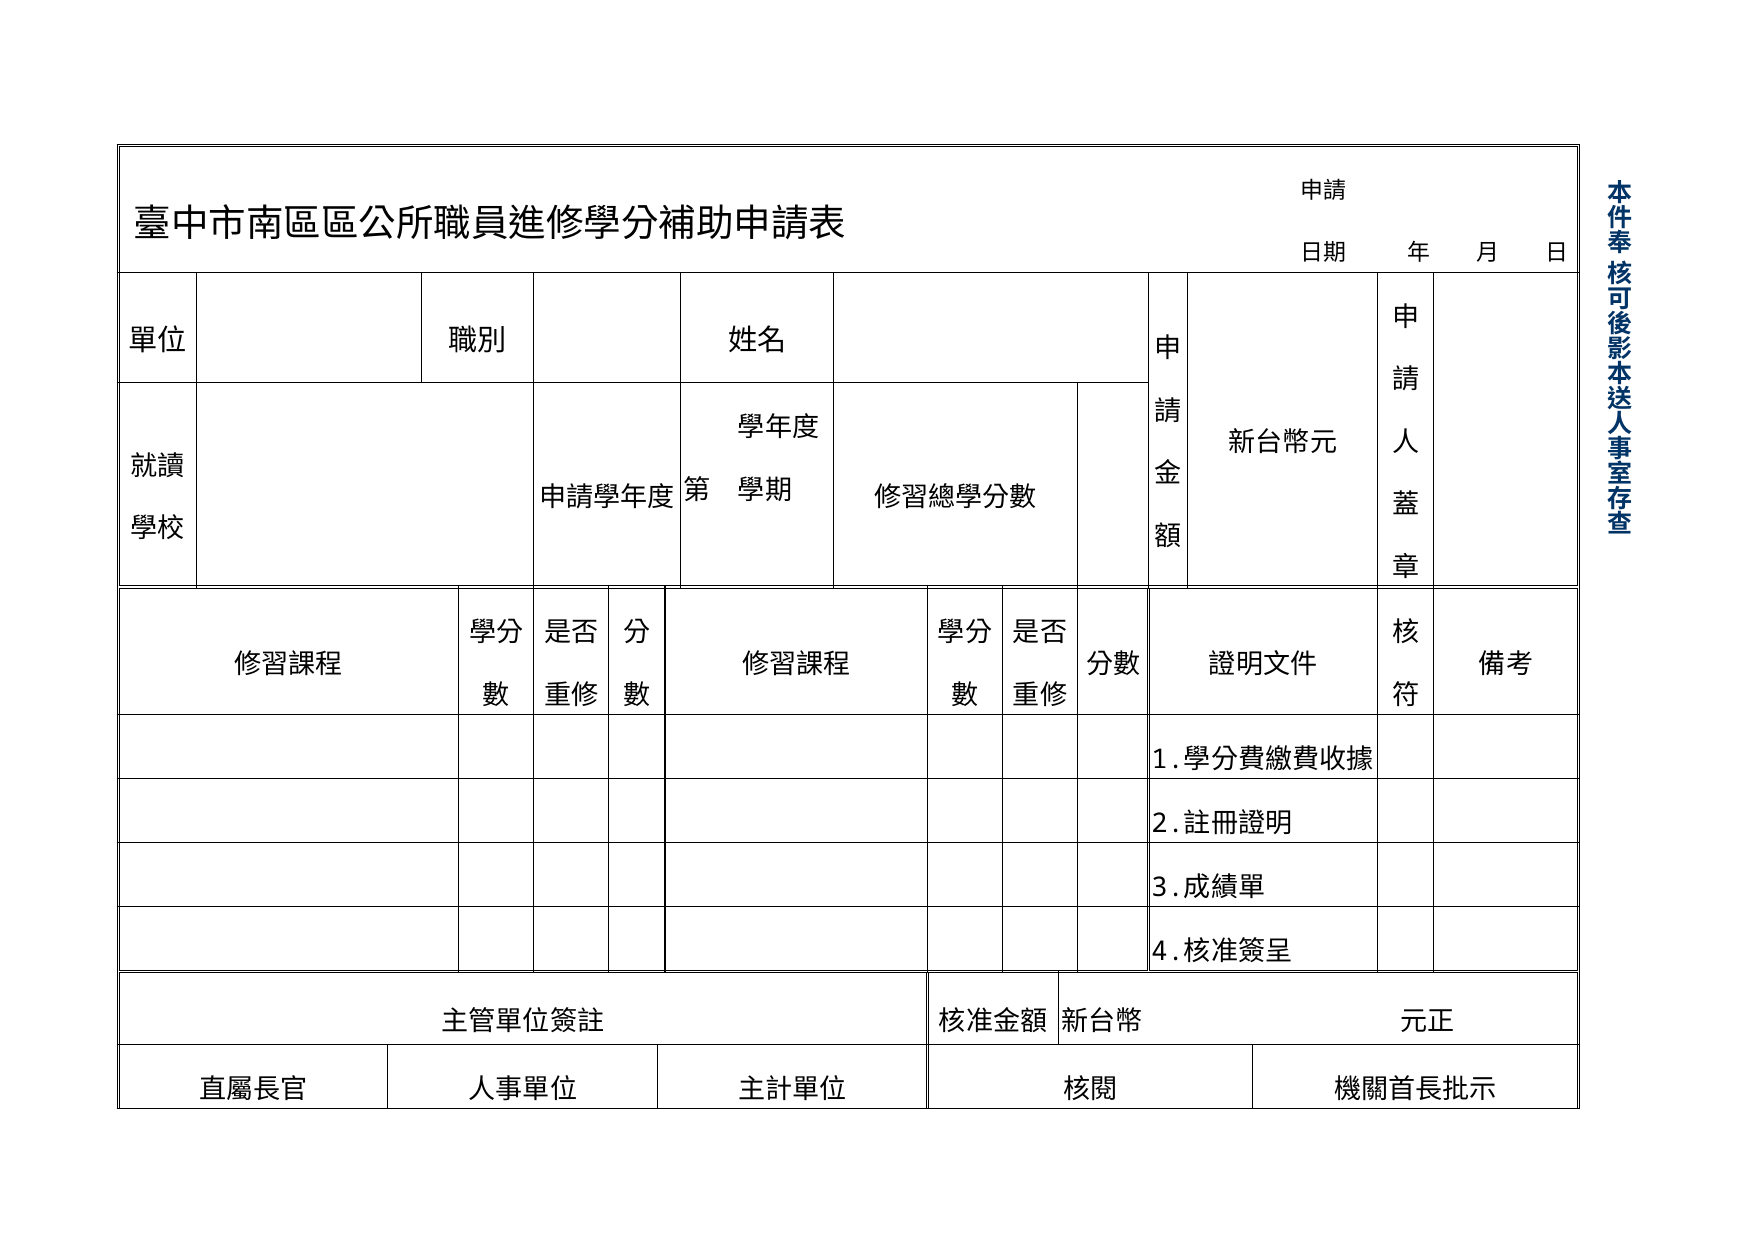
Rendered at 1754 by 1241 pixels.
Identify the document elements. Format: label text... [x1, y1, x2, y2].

table_cell 機關首長批示 [1253, 1045, 1577, 1107]
table_cell 申請人蓋章 [1378, 273, 1433, 585]
table_cell 核閱 [929, 1045, 1252, 1107]
table_cell 4.核准簽呈 [1150, 907, 1377, 970]
table_cell [534, 843, 608, 906]
table_cell [666, 907, 927, 970]
table_header 申請日期 [1289, 147, 1358, 272]
table_cell [928, 843, 1002, 906]
table_cell 核符 [1378, 589, 1433, 713]
table_cell 學分數 [928, 589, 1002, 713]
table_cell [459, 779, 533, 842]
table_cell [534, 907, 608, 970]
table_cell 分數 [609, 589, 664, 713]
table_cell [459, 715, 533, 777]
table_cell [1078, 779, 1147, 842]
table_cell [666, 779, 927, 842]
table_cell [1378, 843, 1433, 906]
table_cell [1434, 715, 1577, 777]
table_cell 人事單位 [388, 1045, 657, 1107]
table_cell 主計單位 [658, 1045, 926, 1107]
table_cell 修習課程 [120, 589, 458, 713]
table_cell 學分數 [459, 589, 533, 713]
table_header 臺中市南區區公所職員進修學分補助申請表 [120, 147, 1288, 272]
table_cell 就讀學校 [120, 383, 196, 585]
table_cell 姓名 [681, 273, 833, 382]
table_cell [459, 907, 533, 970]
table_cell 是否重修 [1003, 589, 1077, 713]
table_cell 3.成績單 [1150, 843, 1377, 906]
table_cell [120, 843, 458, 906]
table_cell [459, 843, 533, 906]
table_cell [197, 273, 421, 382]
table_cell [1003, 907, 1077, 970]
table_cell [120, 779, 458, 842]
table_cell [534, 273, 680, 382]
table_cell [666, 715, 927, 777]
table_cell [609, 907, 664, 970]
table_header 臺中市南區區公所職員進修學分補助申請表 [1604, 180, 1638, 552]
table_cell 申請學年度 [534, 383, 680, 585]
table_cell 備考 [1434, 589, 1577, 713]
table_cell [1078, 715, 1147, 777]
table_cell 學年度 第 學期 [681, 383, 833, 585]
table_cell [928, 779, 1002, 842]
table_cell [1003, 779, 1077, 842]
table_cell [609, 715, 664, 777]
table_cell [928, 715, 1002, 777]
table_cell [120, 715, 458, 777]
table_cell [1078, 843, 1147, 906]
table_cell [1434, 907, 1577, 970]
table_cell [534, 715, 608, 777]
table_cell [928, 907, 1002, 970]
table_cell [120, 907, 458, 970]
table_cell [1078, 383, 1148, 585]
table_cell 1.學分費繳費收據 [1150, 715, 1377, 777]
table_cell [197, 383, 533, 585]
table_cell [1434, 273, 1577, 585]
table_header 年 月 日 [1359, 147, 1577, 272]
table_cell [1003, 715, 1077, 777]
table_cell [1078, 907, 1147, 970]
table_cell [834, 273, 1148, 382]
table_cell 是否重修 [534, 589, 608, 713]
table_cell 新台幣 元正 [1059, 973, 1577, 1044]
table_cell 修習總學分數 [834, 383, 1077, 585]
table_cell 主管單位簽註 [120, 973, 926, 1044]
table_cell 直屬長官 [120, 1045, 387, 1107]
table_cell 分數 [1078, 589, 1147, 713]
table_cell 新台幣元 [1188, 273, 1377, 585]
table_cell 職別 [422, 273, 533, 382]
table_cell 2.註冊證明 [1150, 779, 1377, 842]
table_cell [534, 779, 608, 842]
table_cell [1434, 779, 1577, 842]
table_cell 修習課程 [666, 589, 927, 713]
table_cell 核准金額 [929, 973, 1058, 1044]
table_cell [1378, 907, 1433, 970]
table_cell 證明文件 [1150, 589, 1377, 713]
table_cell [609, 843, 664, 906]
table_cell 申請金額 [1149, 273, 1187, 585]
table_cell [1003, 843, 1077, 906]
table_cell [666, 843, 927, 906]
table_cell [1378, 779, 1433, 842]
table_cell [609, 779, 664, 842]
table_cell [1378, 715, 1433, 777]
table_cell 單位 [120, 273, 196, 382]
table_cell [1434, 843, 1577, 906]
